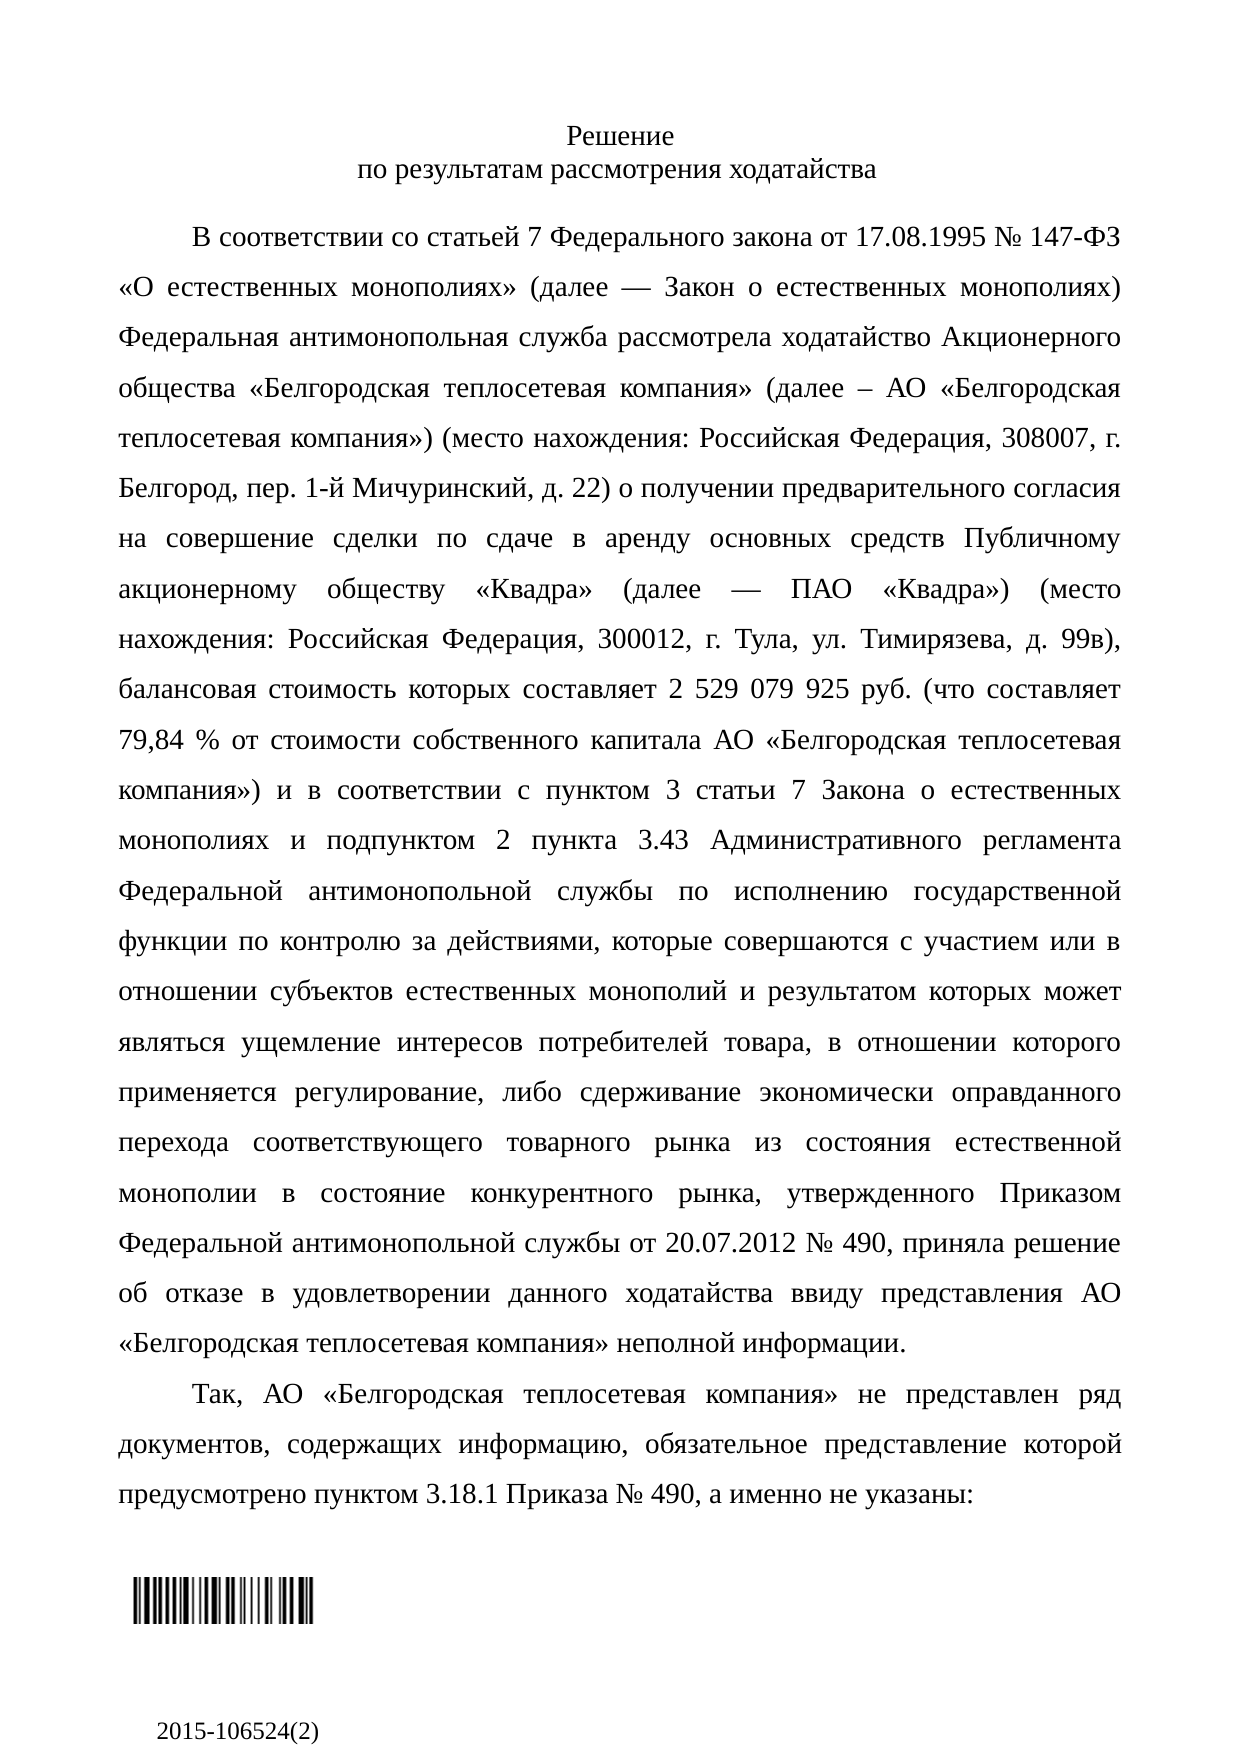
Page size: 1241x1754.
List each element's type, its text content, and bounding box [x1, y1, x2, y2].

picture [118, 1577, 331, 1624]
text Решение [118, 118, 1122, 152]
text по результатам рассмотрения ходатайства [118, 152, 1122, 185]
text В соответствии со статьей 7 Федерального закона от 17.08.1995 № 147-ФЗ «О естественных монополиях» (далее — Закон о естественных монополиях) Федеральная антимонопольная служба рассмотрела ходатайство Акционерного общества «Белгородская теплосетевая компания» (далее – АО «Белгородская теплосетевая компания») (место нахождения: Российская Федерация, 308007, г. Белгород, пер. 1-й Мичуринский, д. 22) о получении предварительного согласия на совершение сделки по сдаче в аренду основных средств Публичному акционерному обществу «Квадра» (далее — ПАО «Квадра») (место нахождения: Российская Федерация, 300012, г. Тула, ул. Тимирязева, д. 99в), балансовая стоимость которых составляет 2 529 079 925 руб. (что составляет 79,84 % от стоимости собственного капитала АО «Белгородская теплосетевая компания») и в соответствии с пунктом 3 статьи 7 Закона о естественных монополиях и подпунктом 2 пункта 3.43 Административного регламента Федеральной антимонопольной службы по исполнению государственной функции по контролю за действиями, которые совершаются с участием или в отношении субъектов естественных монополий и результатом которых может являться ущемление интересов потребителей товара, в отношении которого применяется регулирование, либо сдерживание экономически оправданного перехода соответствующего товарного рынка из состояния естественной монополии в состояние конкурентного рынка, утвержденного Приказом Федеральной антимонопольной службы от 20.07.2012 № 490, приняла решение об отказе в удовлетворении данного ходатайства ввиду представления АО «Белгородская теплосетевая компания» неполной информации. [118, 219, 1122, 1359]
text Так, АО «Белгородская теплосетевая компания» не представлен ряд документов, содержащих информацию, обязательное представление которой предусмотрено пунктом 3.18.1 Приказа № 490, а именно не указаны: [118, 1376, 1122, 1510]
